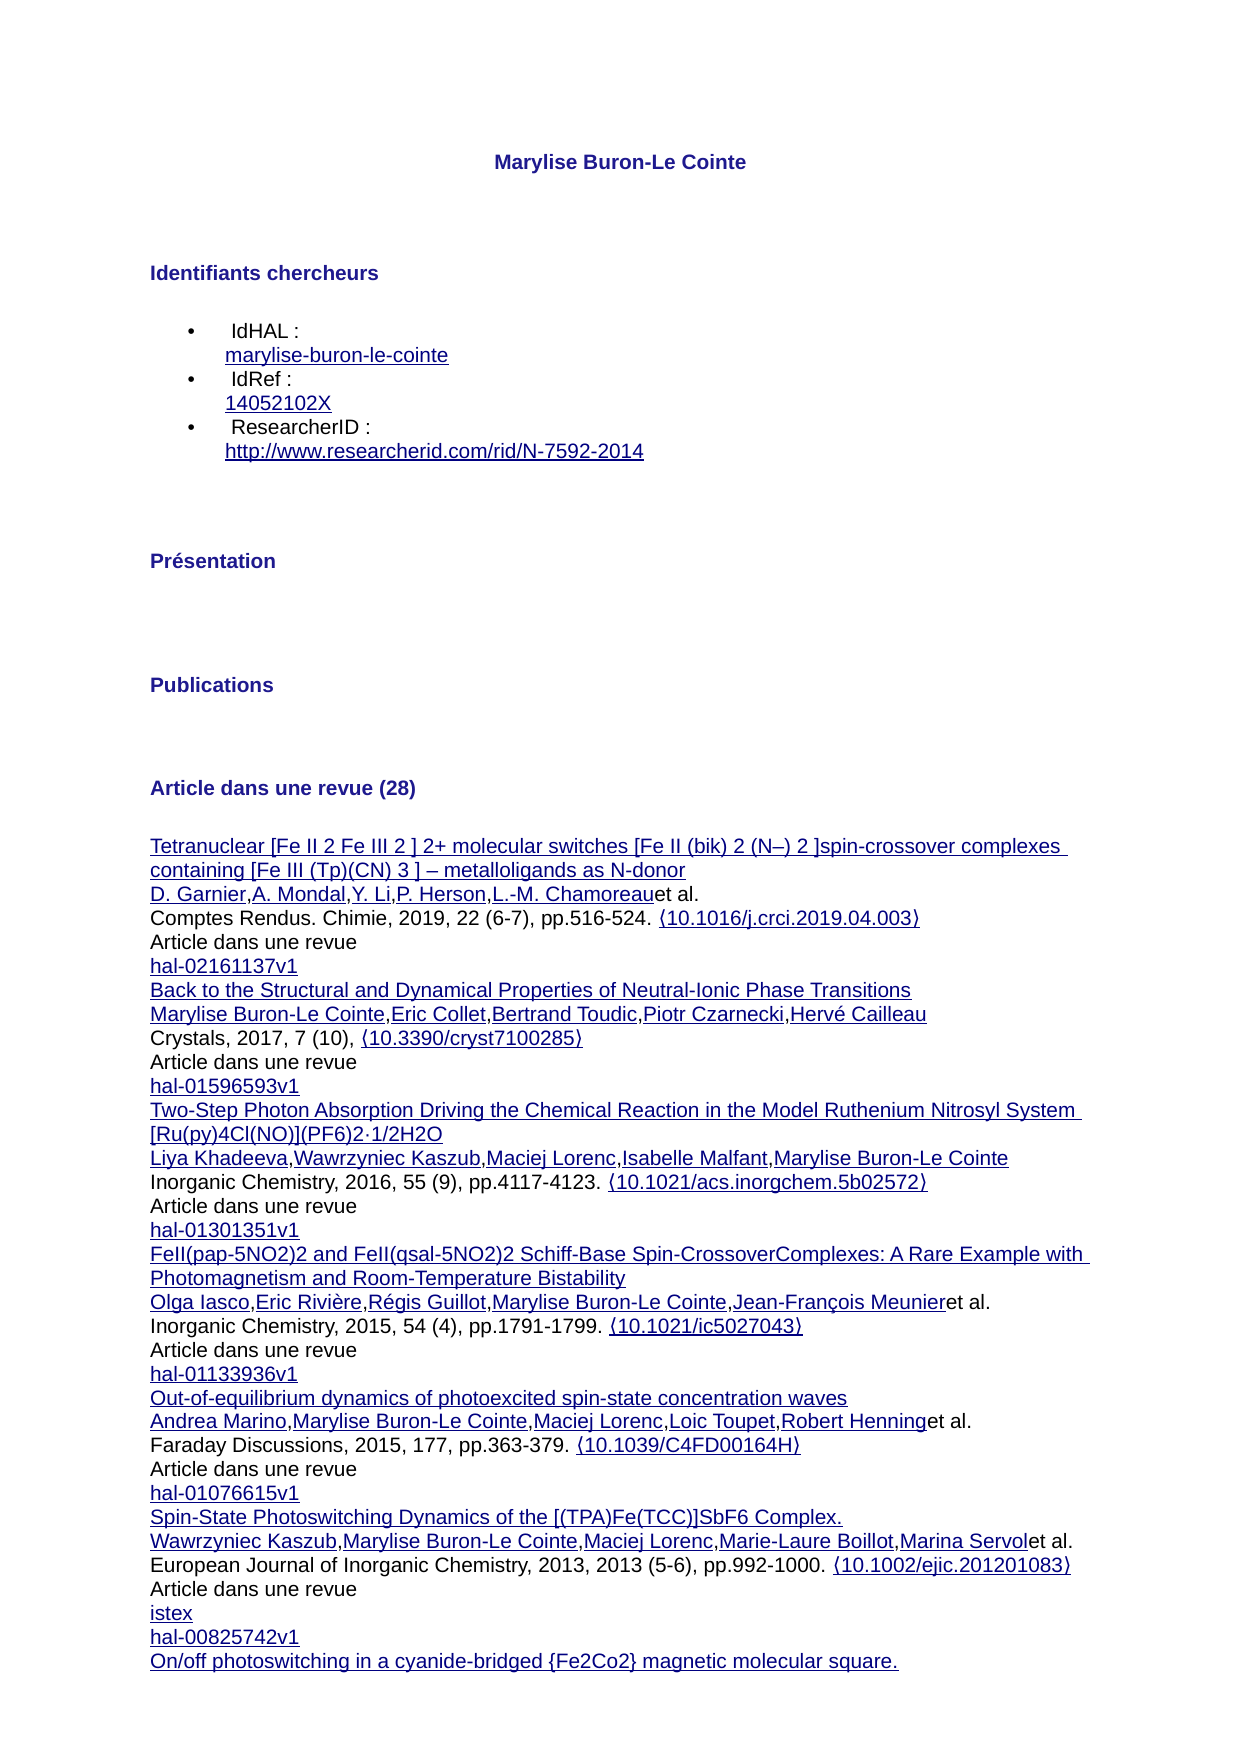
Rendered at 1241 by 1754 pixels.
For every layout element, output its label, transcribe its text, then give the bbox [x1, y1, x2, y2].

table_cell Out-of-equilibrium dynamics of photoexcited spin-state concentration waves Andrea Marino,Marylise Buron-Le Cointe,Maciej Lorenc,Loic Toupet,Robert Henninget al. Faraday Discussions, 2015, 177, pp.363-379. ⟨10.1039/C4FD00164H⟩ Article dans une revue hal-01076615v1 [150, 1385, 1090, 1505]
list 14052102X [187, 391, 1090, 414]
list IdRef : [187, 367, 1090, 391]
list http://www.researcherid.com/rid/N-7592-2014 [187, 438, 1090, 462]
subtitle Marylise Buron-Le Cointe [150, 150, 1090, 174]
subtitle Présentation [150, 549, 1090, 573]
table_cell On/off photoswitching in a cyanide-bridged {Fe2Co2} magnetic molecular square. [150, 1649, 1090, 1673]
subtitle Identifiants chercheurs [150, 260, 1090, 284]
table_cell Back to the Structural and Dynamical Properties of Neutral-Ionic Phase Transitions Marylise Buron-Le Cointe,Eric Collet,Bertrand Toudic,Piotr Czarnecki,Hervé Cailleau Crystals, 2017, 7 (10), ⟨10.3390/cryst7100285⟩ Article dans une revue hal-01596593v1 [150, 978, 1090, 1098]
table_header Tetranuclear [Fe II 2 Fe III 2 ] 2+ molecular switches [Fe II (bik) 2 (N–) 2 ]spin-crossover complexes containing [Fe III (Tp)(CN) 3 ] – metalloligands as N-donor D. Garnier,A. Mondal,Y. Li,P. Herson,L.-M. Chamoreauet al. Comptes Rendus. Chimie, 2019, 22 (6-7), pp.516-524. ⟨10.1016/j.crci.2019.04.003⟩ Article dans une revue hal-02161137v1 [150, 834, 1090, 978]
table_cell Two-Step Photon Absorption Driving the Chemical Reaction in the Model Ruthenium Nitrosyl System [Ru(py)4Cl(NO)](PF6)2·1/2H2O Liya Khadeeva,Wawrzyniec Kaszub,Maciej Lorenc,Isabelle Malfant,Marylise Buron-Le Cointe Inorganic Chemistry, 2016, 55 (9), pp.4117-4123. ⟨10.1021/acs.inorgchem.5b02572⟩ Article dans une revue hal-01301351v1 [150, 1098, 1090, 1242]
subtitle Publications [150, 673, 1090, 697]
table_cell Photomagnetism and Room-Temperature Bistability Olga Iasco,Eric Rivière,Régis Guillot,Marylise Buron-Le Cointe,Jean-François Meunieret al. Inorganic Chemistry, 2015, 54 (4), pp.1791-1799. ⟨10.1021/ic5027043⟩ Article dans une revue hal-01133936v1 [150, 1264, 1090, 1385]
subtitle Article dans une revue (28) [150, 776, 1090, 800]
list ResearcherID : [187, 414, 1090, 438]
table_cell FeII(pap-5NO2)2 and FeII(qsal-5NO2)2 Schiff-Base Spin-CrossoverComplexes: A Rare Example with [150, 1242, 1090, 1263]
list IdHAL : [187, 319, 1090, 343]
list marylise-buron-le-cointe [187, 343, 1090, 367]
table_cell Spin-State Photoswitching Dynamics of the [(TPA)Fe(TCC)]SbF6 Complex. Wawrzyniec Kaszub,Marylise Buron-Le Cointe,Maciej Lorenc,Marie-Laure Boillot,Marina Servolet al. European Journal of Inorganic Chemistry, 2013, 2013 (5-6), pp.992-1000. ⟨10.1002/ejic.201201083⟩ Article dans une revue istex hal-00825742v1 [150, 1505, 1090, 1649]
